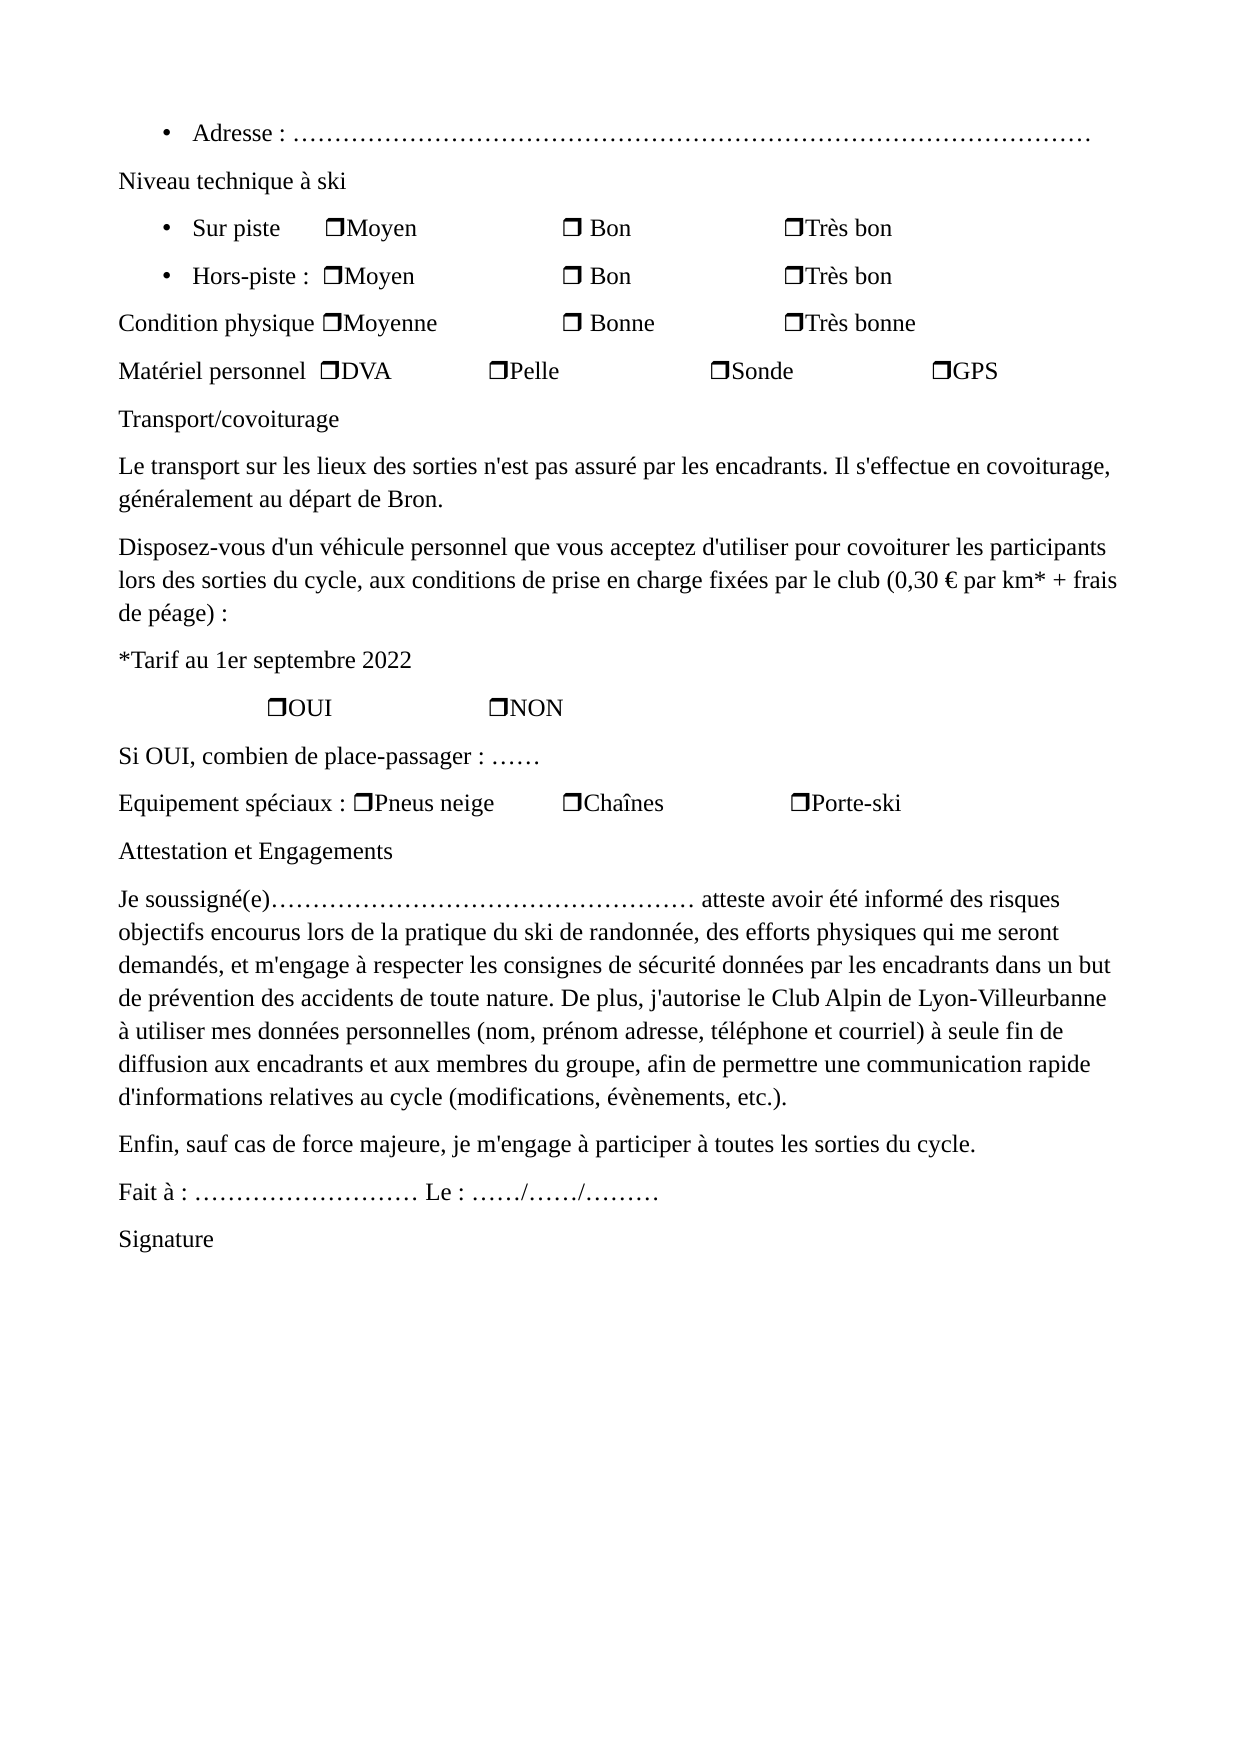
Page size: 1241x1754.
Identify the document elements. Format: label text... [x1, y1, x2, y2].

text rOUI rNON [118, 693, 1122, 722]
text Signature [118, 1224, 1122, 1253]
text Le transport sur les lieux des sorties n'est pas assuré par les encadrants. Il s'effectue en covoiturage, généralement au départ de Bron. [118, 451, 1122, 513]
text Disposez-vous d'un véhicule personnel que vous acceptez d'utiliser pour covoiturer les participants lors des sorties du cycle, aux conditions de prise en charge fixées par le club (0,30 € par km* + frais de péage) : [118, 532, 1122, 627]
text Equipement spéciaux : rPneus neige rChaînes rPorte-ski [118, 788, 1122, 817]
list Sur piste rMoyen r Bon rTrès bon [162, 213, 1122, 242]
text Matériel personnel rDVA rPelle rSonde rGPS [118, 356, 1122, 385]
text Enfin, sauf cas de force majeure, je m'engage à participer à toutes les sorties du cycle. [118, 1129, 1122, 1158]
list Hors-piste : rMoyen r Bon rTrès bon [162, 261, 1122, 290]
text Niveau technique à ski [118, 166, 1122, 194]
text Si OUI, combien de place-passager : …… [118, 741, 1122, 769]
text Transport/covoiturage [118, 404, 1122, 432]
text Attestation et Engagements [118, 836, 1122, 865]
list Adresse : …………………………………………………………………………………… [162, 118, 1122, 147]
text Je soussigné(e)…………………………………………… atteste avoir été informé des risques objectifs encourus lors de la pratique du ski de randonnée, des efforts physiques qui me seront demandés, et m'engage à respecter les consignes de sécurité données par les encadrants dans un but de prévention des accidents de toute nature. De plus, j'autorise le Club Alpin de Lyon-Villeurbanne à utiliser mes données personnelles (nom, prénom adresse, téléphone et courriel) à seule fin de diffusion aux encadrants et aux membres du groupe, afin de permettre une communication rapide d'informations relatives au cycle (modifications, évènements, etc.). [118, 884, 1122, 1111]
text *Tarif au 1er septembre 2022 [118, 646, 1122, 674]
text Fait à : ……………………… Le : ……/……/……… [118, 1177, 1122, 1206]
text Condition physique rMoyenne r Bonne rTrès bonne [118, 308, 1122, 337]
